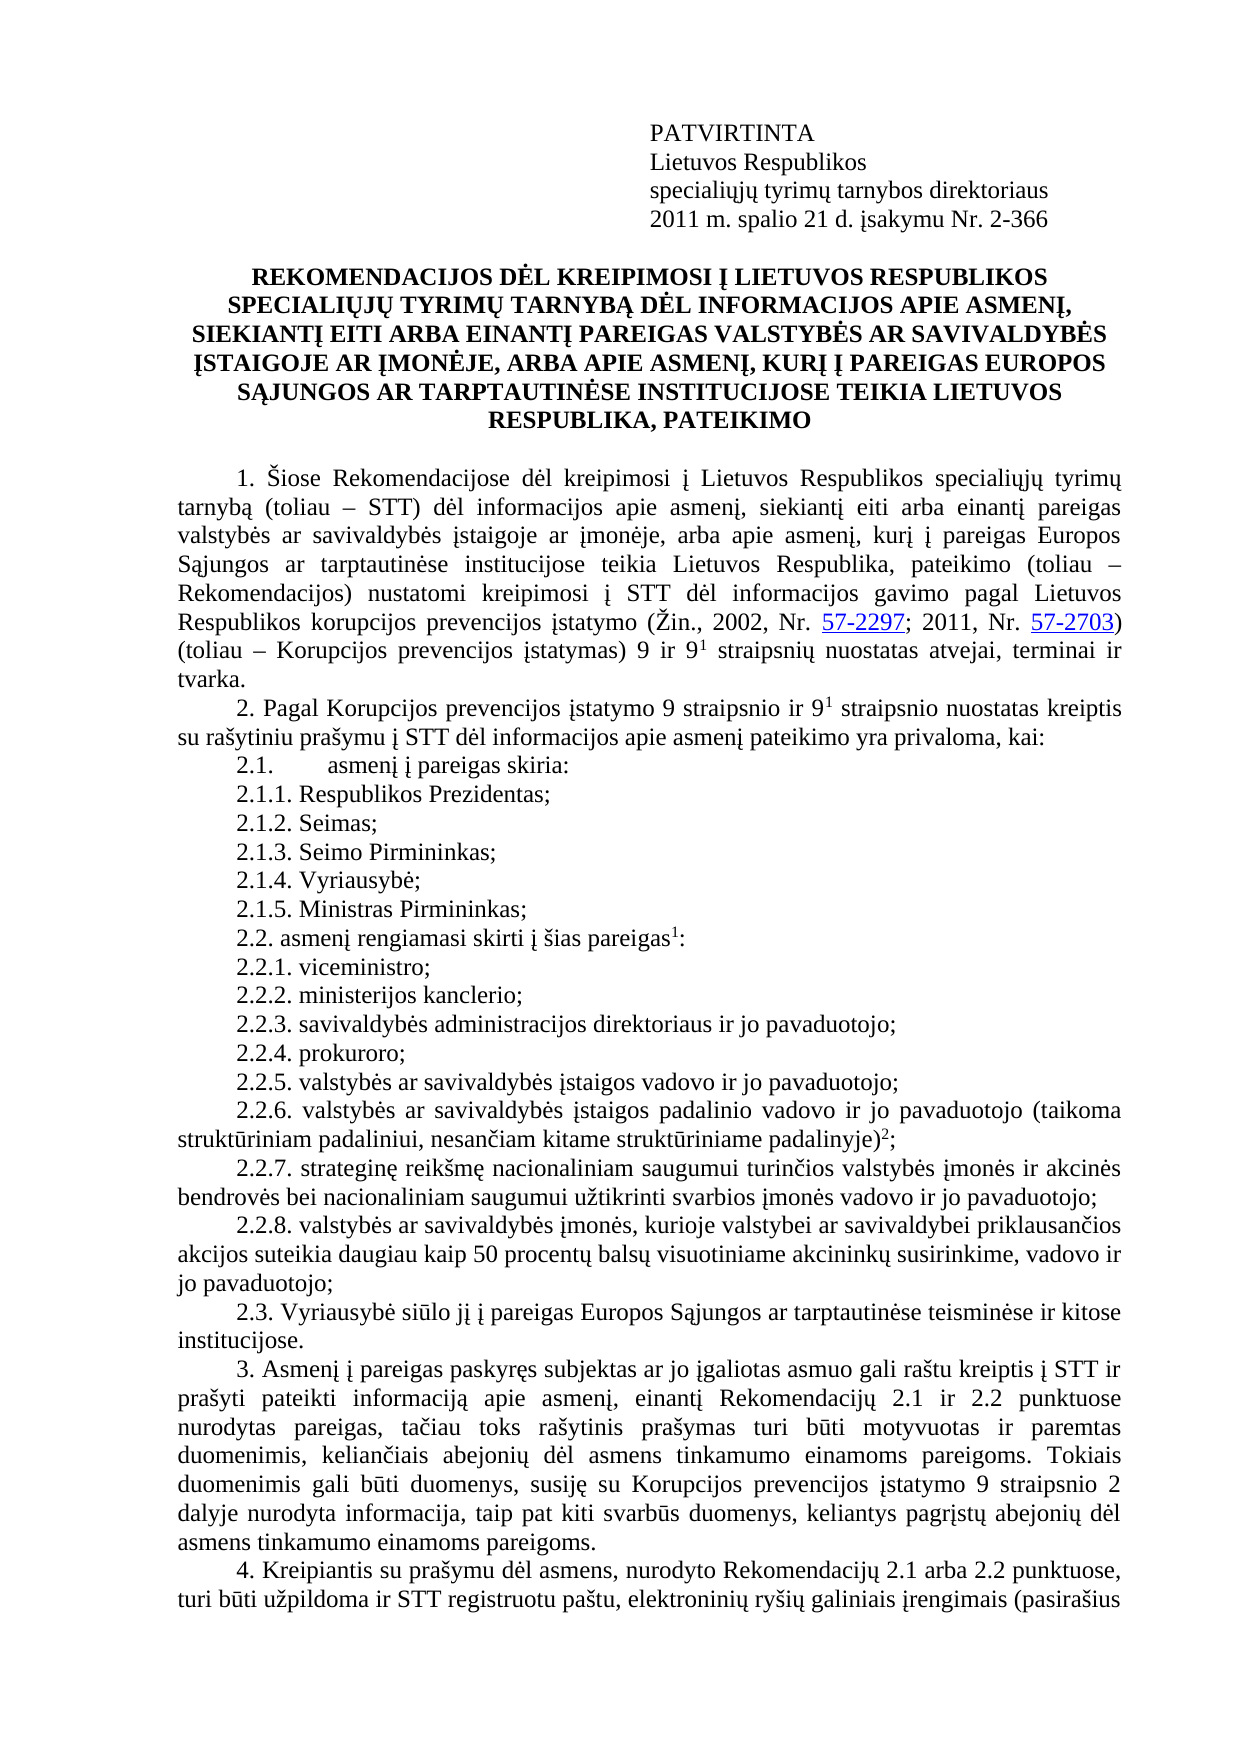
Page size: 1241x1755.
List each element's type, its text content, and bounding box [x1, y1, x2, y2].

text 2.2.3. savivaldybės administracijos direktoriaus ir jo pavaduotojo; [177, 1009, 1122, 1038]
text REKOMENDACIJOS DĖL KREIPIMOSI Į LIETUVOS RESPUBLIKOS SPECIALIŲJŲ TYRIMŲ TARNYBĄ DĖL INFORMACIJOS APIE ASMENĮ, SIEKIANTĮ EITI ARBA EINANTĮ PAREIGAS VALSTYBĖS AR SAVIVALDYBĖS ĮSTAIGOJE AR ĮMONĖJE, ARBA APIE ASMENĮ, KURĮ Į PAREIGAS EUROPOS SĄJUNGOS AR TARPTAUTINĖSE INSTITUCIJOSE TEIKIA LIETUVOS RESPUBLIKA, PATEIKIMO [177, 262, 1122, 434]
text 2.3. Vyriausybė siūlo jį į pareigas Europos Sąjungos ar tarptautinėse teisminėse ir kitose institucijose. [177, 1297, 1122, 1354]
text 1. Šiose Rekomendacijose dėl kreipimosi į Lietuvos Respublikos specialiųjų tyrimų tarnybą (toliau – STT) dėl informacijos apie asmenį, siekiantį eiti arba einantį pareigas valstybės ar savivaldybės įstaigoje ar įmonėje, arba apie asmenį, kurį į pareigas Europos Sąjungos ar tarptautinėse institucijose teikia Lietuvos Respublika, pateikimo (toliau – Rekomendacijos) nustatomi kreipimosi į STT dėl informacijos gavimo pagal Lietuvos Respublikos korupcijos prevencijos įstatymo (Žin., 2002, Nr. 57-2297; 2011, Nr. 57-2703) (toliau – Korupcijos prevencijos įstatymas) 9 ir 91 straipsnių nuostatas atvejai, terminai ir tvarka. [177, 463, 1122, 693]
text 2.1.4. Vyriausybė; [177, 866, 1122, 894]
text 2.2.6. valstybės ar savivaldybės įstaigos padalinio vadovo ir jo pavaduotojo (taikoma struktūriniam padaliniui, nesančiam kitame struktūriniame padalinyje)2; [177, 1096, 1122, 1153]
text 3. Asmenį į pareigas paskyręs subjektas ar jo įgaliotas asmuo gali raštu kreiptis į STT ir prašyti pateikti informaciją apie asmenį, einantį Rekomendacijų 2.1 ir 2.2 punktuose nurodytas pareigas, tačiau toks rašytinis prašymas turi būti motyvuotas ir paremtas duomenimis, keliančiais abejonių dėl asmens tinkamumo einamoms pareigoms. Tokiais duomenimis gali būti duomenys, susiję su Korupcijos prevencijos įstatymo 9 straipsnio 2 dalyje nurodyta informacija, taip pat kiti svarbūs duomenys, keliantys pagrįstų abejonių dėl asmens tinkamumo einamoms pareigoms. [177, 1354, 1122, 1556]
text 2.2. asmenį rengiamasi skirti į šias pareigas1: [177, 923, 1122, 952]
text 2011 m. spalio 21 d. įsakymu Nr. 2-366 [649, 204, 1122, 233]
text 2.1.1. Respublikos Prezidentas; [177, 779, 1122, 808]
text 2.1. asmenį į pareigas skiria: [177, 751, 1122, 779]
text 2.2.4. prokuroro; [177, 1038, 1122, 1067]
text 2.2.7. strateginę reikšmę nacionaliniam saugumui turinčios valstybės įmonės ir akcinės bendrovės bei nacionaliniam saugumui užtikrinti svarbios įmonės vadovo ir jo pavaduotojo; [177, 1153, 1122, 1211]
text Lietuvos Respublikos [649, 147, 1122, 176]
text PATVIRTINTA [649, 118, 1122, 147]
text specialiųjų tyrimų tarnybos direktoriaus [649, 176, 1122, 204]
text 2.2.2. ministerijos kanclerio; [177, 981, 1122, 1009]
text 2.1.2. Seimas; [177, 808, 1122, 837]
text 2.2.5. valstybės ar savivaldybės įstaigos vadovo ir jo pavaduotojo; [177, 1067, 1122, 1096]
text 2.1.3. Seimo Pirmininkas; [177, 837, 1122, 866]
text 2. Pagal Korupcijos prevencijos įstatymo 9 straipsnio ir 91 straipsnio nuostatas kreiptis su rašytiniu prašymu į STT dėl informacijos apie asmenį pateikimo yra privaloma, kai: [177, 693, 1122, 751]
text 2.2.1. viceministro; [177, 952, 1122, 981]
text 2.2.8. valstybės ar savivaldybės įmonės, kurioje valstybei ar savivaldybei priklausančios akcijos suteikia daugiau kaip 50 procentų balsų visuotiniame akcininkų susirinkime, vadovo ir jo pavaduotojo; [177, 1211, 1122, 1297]
text 4. Kreipiantis su prašymu dėl asmens, nurodyto Rekomendacijų 2.1 arba 2.2 punktuose, turi būti užpildoma ir STT registruotu paštu, elektroninių ryšių galiniais įrengimais (pasirašius [177, 1556, 1122, 1613]
text 2.1.5. Ministras Pirmininkas; [177, 894, 1122, 923]
